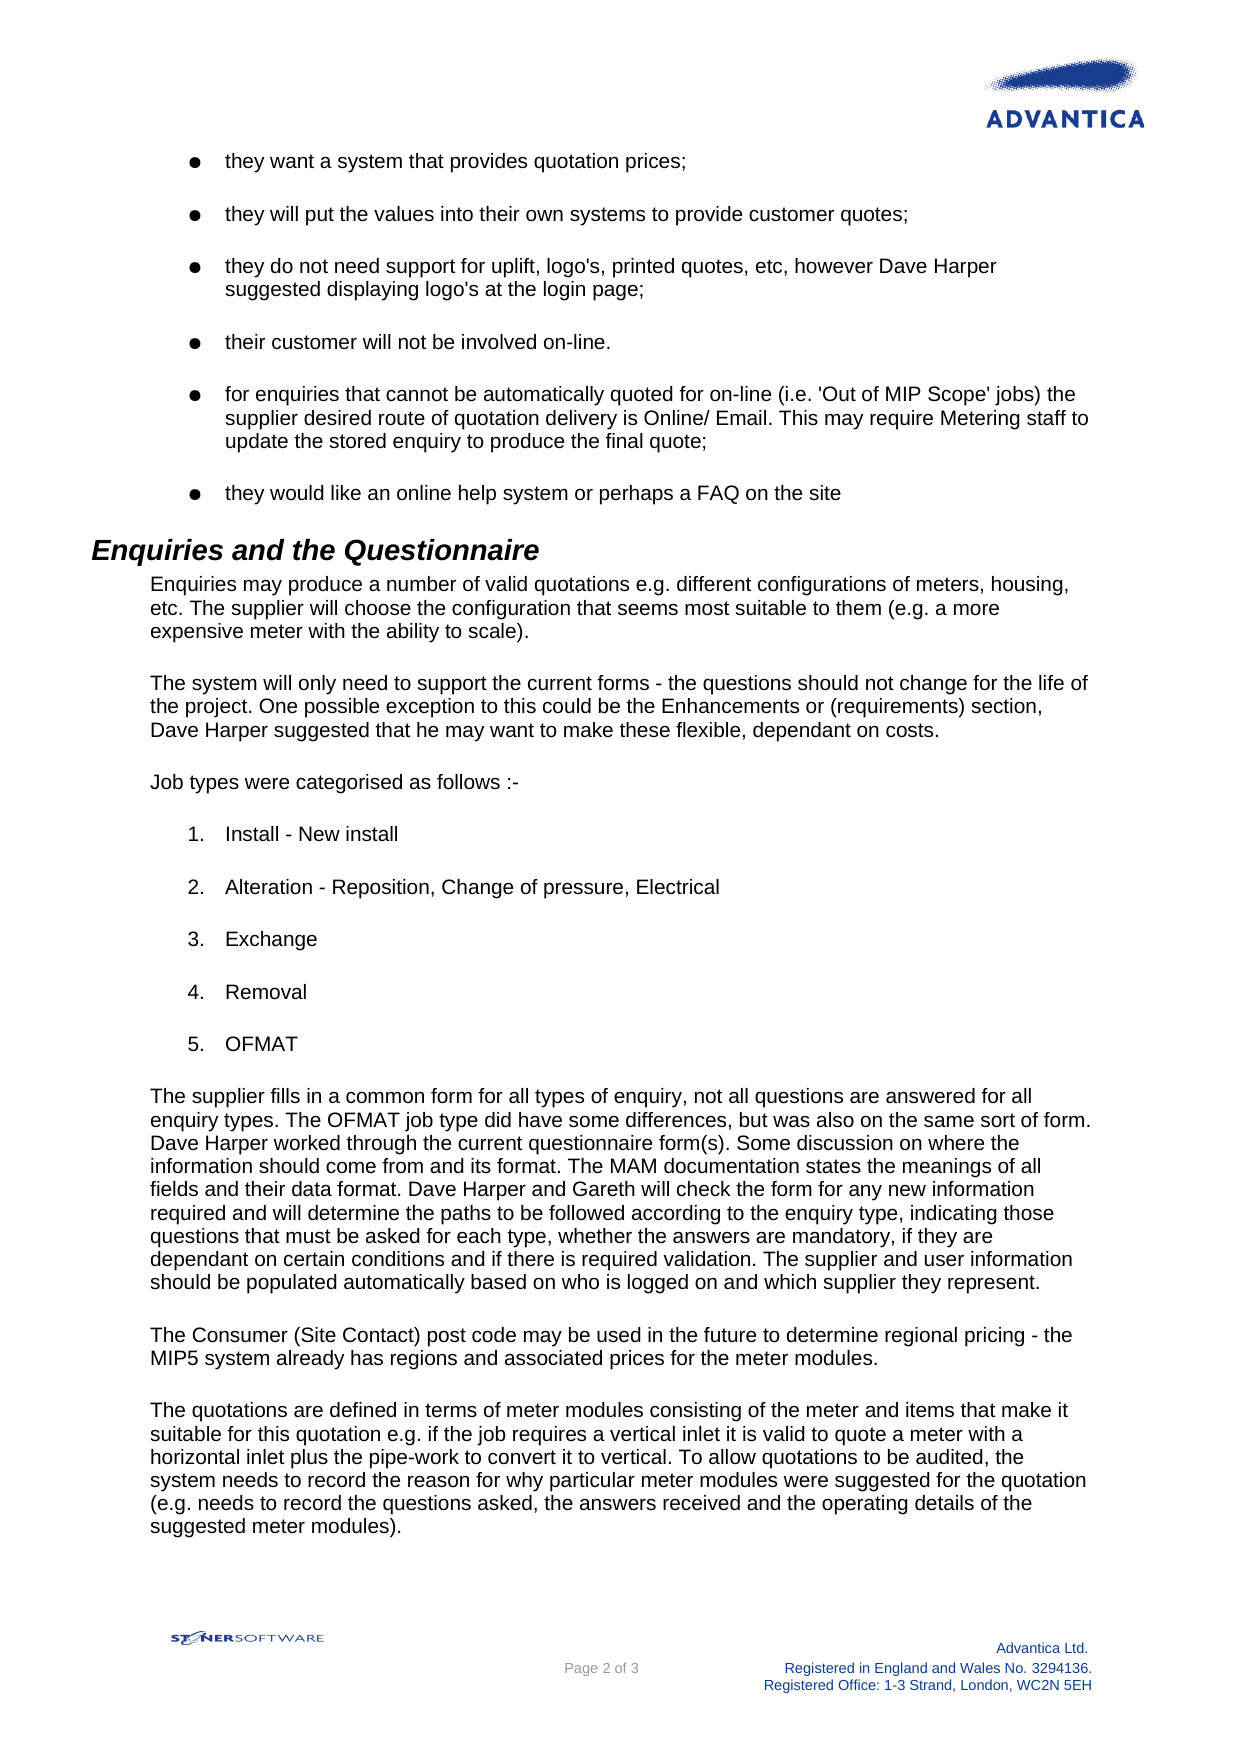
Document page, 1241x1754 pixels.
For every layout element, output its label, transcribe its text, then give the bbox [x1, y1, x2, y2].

text The system will only need to support the current forms - the questions should not change for the life of the project. One possible exception to this could be the Enhancements or (requirements) section, Dave Harper suggested that he may want to make these flexible, dependant on costs. [150, 672, 1092, 741]
list Install - New install [187, 823, 1092, 846]
subtitle Enquiries and the Questionnaire [91, 534, 1092, 567]
picture [171, 1631, 324, 1645]
list their customer will not be involved on-line. [187, 330, 1092, 354]
text The quotations are defined in terms of meter modules consisting of the meter and items that make it suitable for this quotation e.g. if the job requires a vertical inlet it is valid to quote a meter with a horizontal inlet plus the pipe-work to convert it to vertical. To allow quotations to be audited, the system needs to record the reason for why particular meter modules were suggested for the quotation (e.g. needs to record the questions asked, the answers received and the operating details of the suggested meter modules). [150, 1399, 1092, 1538]
list they want a system that provides quotation prices; [187, 150, 1092, 173]
list for enquiries that cannot be automatically quoted for on-line (i.e. 'Out of MIP Scope' jobs) the supplier desired route of quotation delivery is Online/ Email. This may require Metering staff to update the stored enquiry to produce the final quote; [187, 383, 1092, 452]
list Exchange [187, 928, 1092, 951]
list OFMAT [187, 1033, 1092, 1056]
text Enquiries may produce a number of valid quotations e.g. different configurations of meters, housing, etc. The supplier will choose the configuration that seems most suitable to them (e.g. a more expensive meter with the ability to scale). [150, 573, 1092, 643]
text The Consumer (Site Contact) post code may be used in the future to determine regional pricing - the MIP5 system already has regions and associated prices for the meter modules. [150, 1323, 1092, 1370]
picture [985, 58, 1145, 128]
text Job types were categorised as follows :- [150, 771, 1092, 794]
list they do not need support for uplift, logo's, printed quotes, etc, however Dave Harper suggested displaying logo's at the login page; [187, 255, 1092, 301]
text The supplier fills in a common form for all types of enquiry, not all questions are answered for all enquiry types. The OFMAT job type did have some differences, but was also on the same sort of form. Dave Harper worked through the current questionnaire form(s). Some discussion on where the information should come from and its format. The MAM documentation states the meanings of all fields and their data format. Dave Harper and Gareth will check the form for any new information required and will determine the paths to be followed according to the enquiry type, indicating those questions that must be asked for each type, whether the answers are mandatory, if they are dependant on certain conditions and if there is required validation. The supplier and user information should be populated automatically based on who is logged on and which supplier they represent. [150, 1085, 1092, 1294]
list they will put the values into their own systems to provide customer quotes; [187, 202, 1092, 226]
list Alteration - Reposition, Change of pressure, Electrical [187, 875, 1092, 899]
list Removal [187, 980, 1092, 1003]
list they would like an online help system or perhaps a FAQ on the site [187, 482, 1092, 505]
